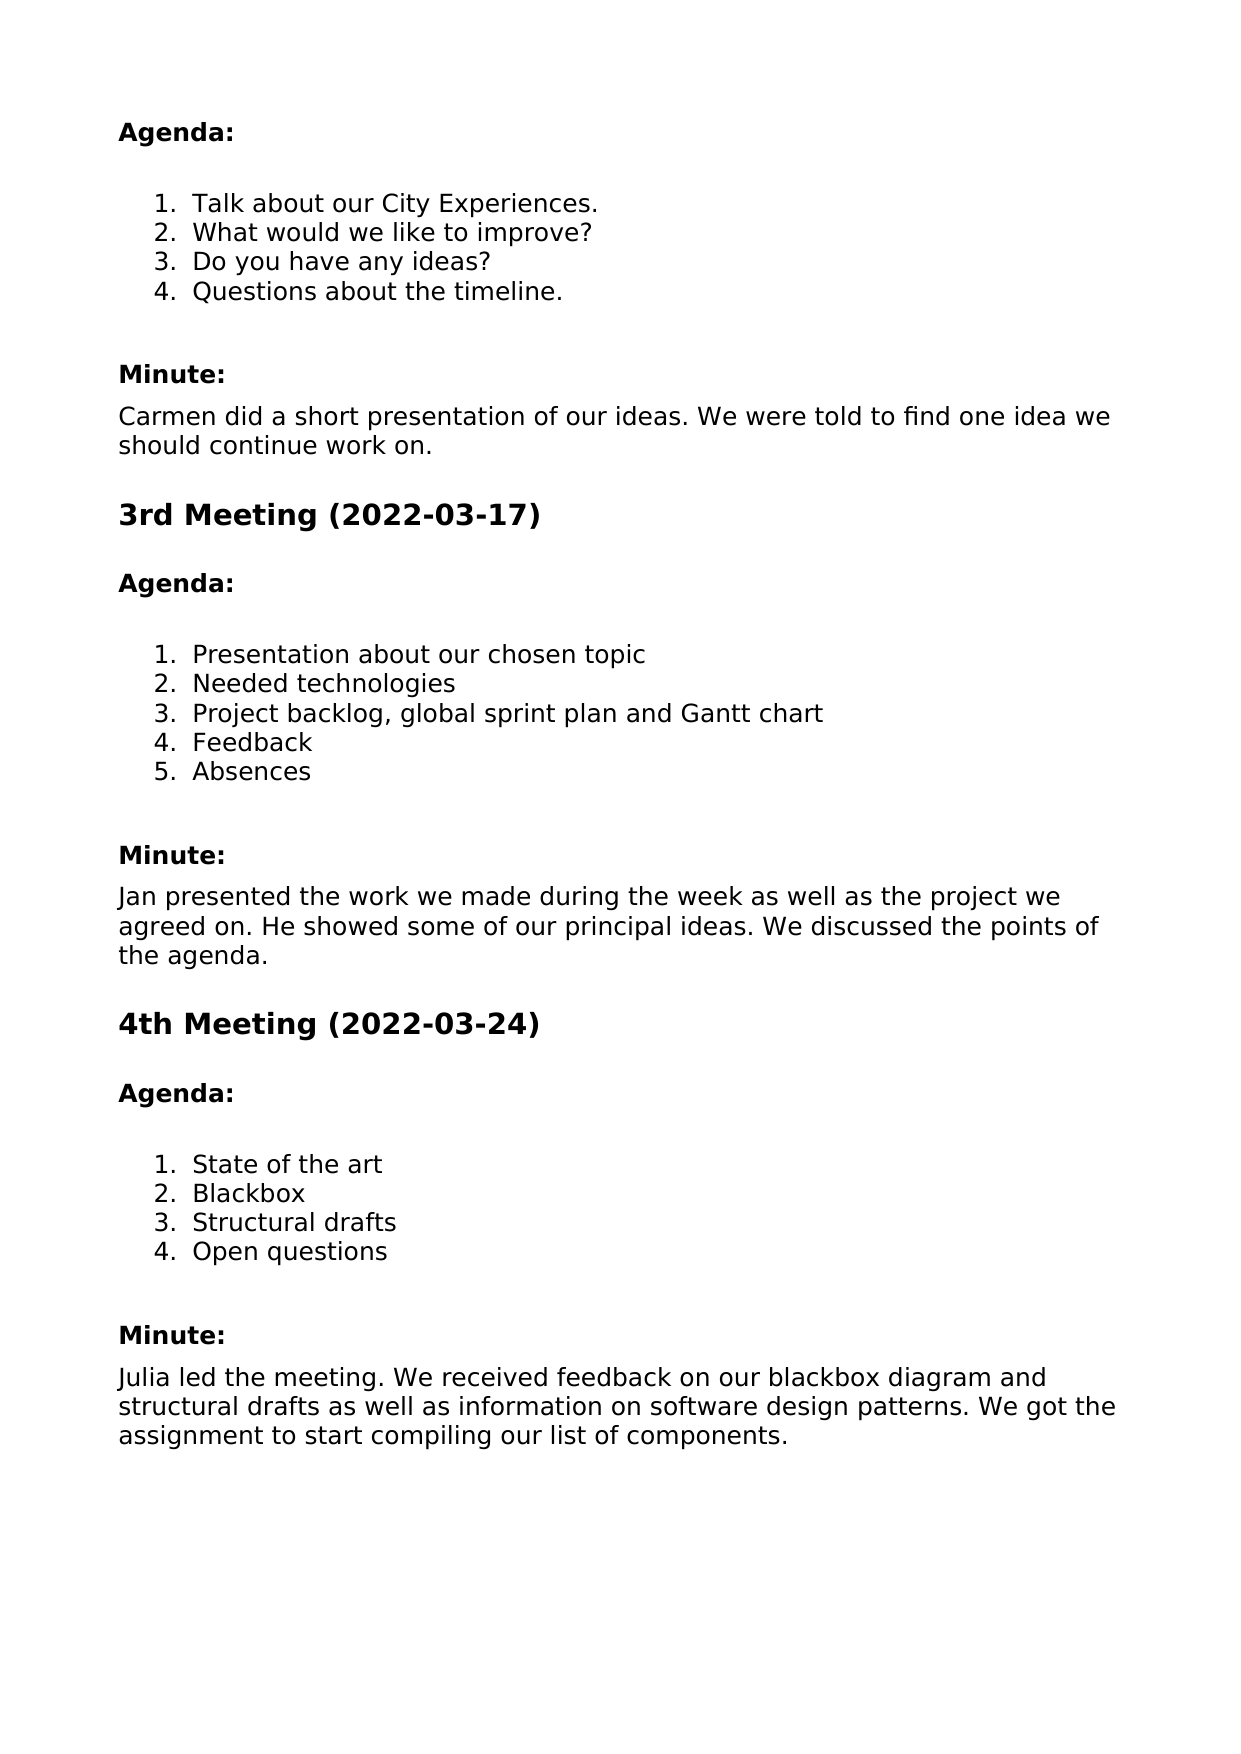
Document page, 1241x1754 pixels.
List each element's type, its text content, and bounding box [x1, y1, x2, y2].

list State of the art [177, 1150, 1122, 1179]
text Carmen did a short presentation of our ideas. We were told to find one idea we should continue work on. [118, 402, 1122, 460]
list Blackbox [177, 1179, 1122, 1208]
list Talk about our City Experiences. [177, 189, 1122, 218]
subtitle Agenda: [118, 569, 1122, 598]
list What would we like to improve? [177, 218, 1122, 248]
list Absences [177, 757, 1122, 786]
subtitle 4th Meeting (2022-03-24) [118, 1007, 1122, 1041]
list Questions about the timeline. [177, 277, 1122, 306]
list Open questions [177, 1238, 1122, 1267]
subtitle Agenda: [118, 1079, 1122, 1108]
list Structural drafts [177, 1208, 1122, 1238]
subtitle Minute: [118, 1321, 1122, 1350]
subtitle Minute: [118, 841, 1122, 870]
subtitle Minute: [118, 360, 1122, 389]
list Project backlog, global sprint plan and Gantt chart [177, 699, 1122, 728]
list Do you have any ideas? [177, 248, 1122, 277]
subtitle Agenda: [118, 118, 1122, 147]
list Needed technologies [177, 670, 1122, 699]
list Feedback [177, 728, 1122, 757]
text Jan presented the work we made during the week as well as the project we agreed on. He showed some of our principal ideas. We discussed the points of the agenda. [118, 882, 1122, 970]
list Presentation about our chosen topic [177, 641, 1122, 670]
text Julia led the meeting. We received feedback on our blackbox diagram and structural drafts as well as information on software design patterns. We got the assignment to start compiling our list of components. [118, 1363, 1122, 1450]
subtitle 3rd Meeting (2022-03-17) [118, 498, 1122, 532]
